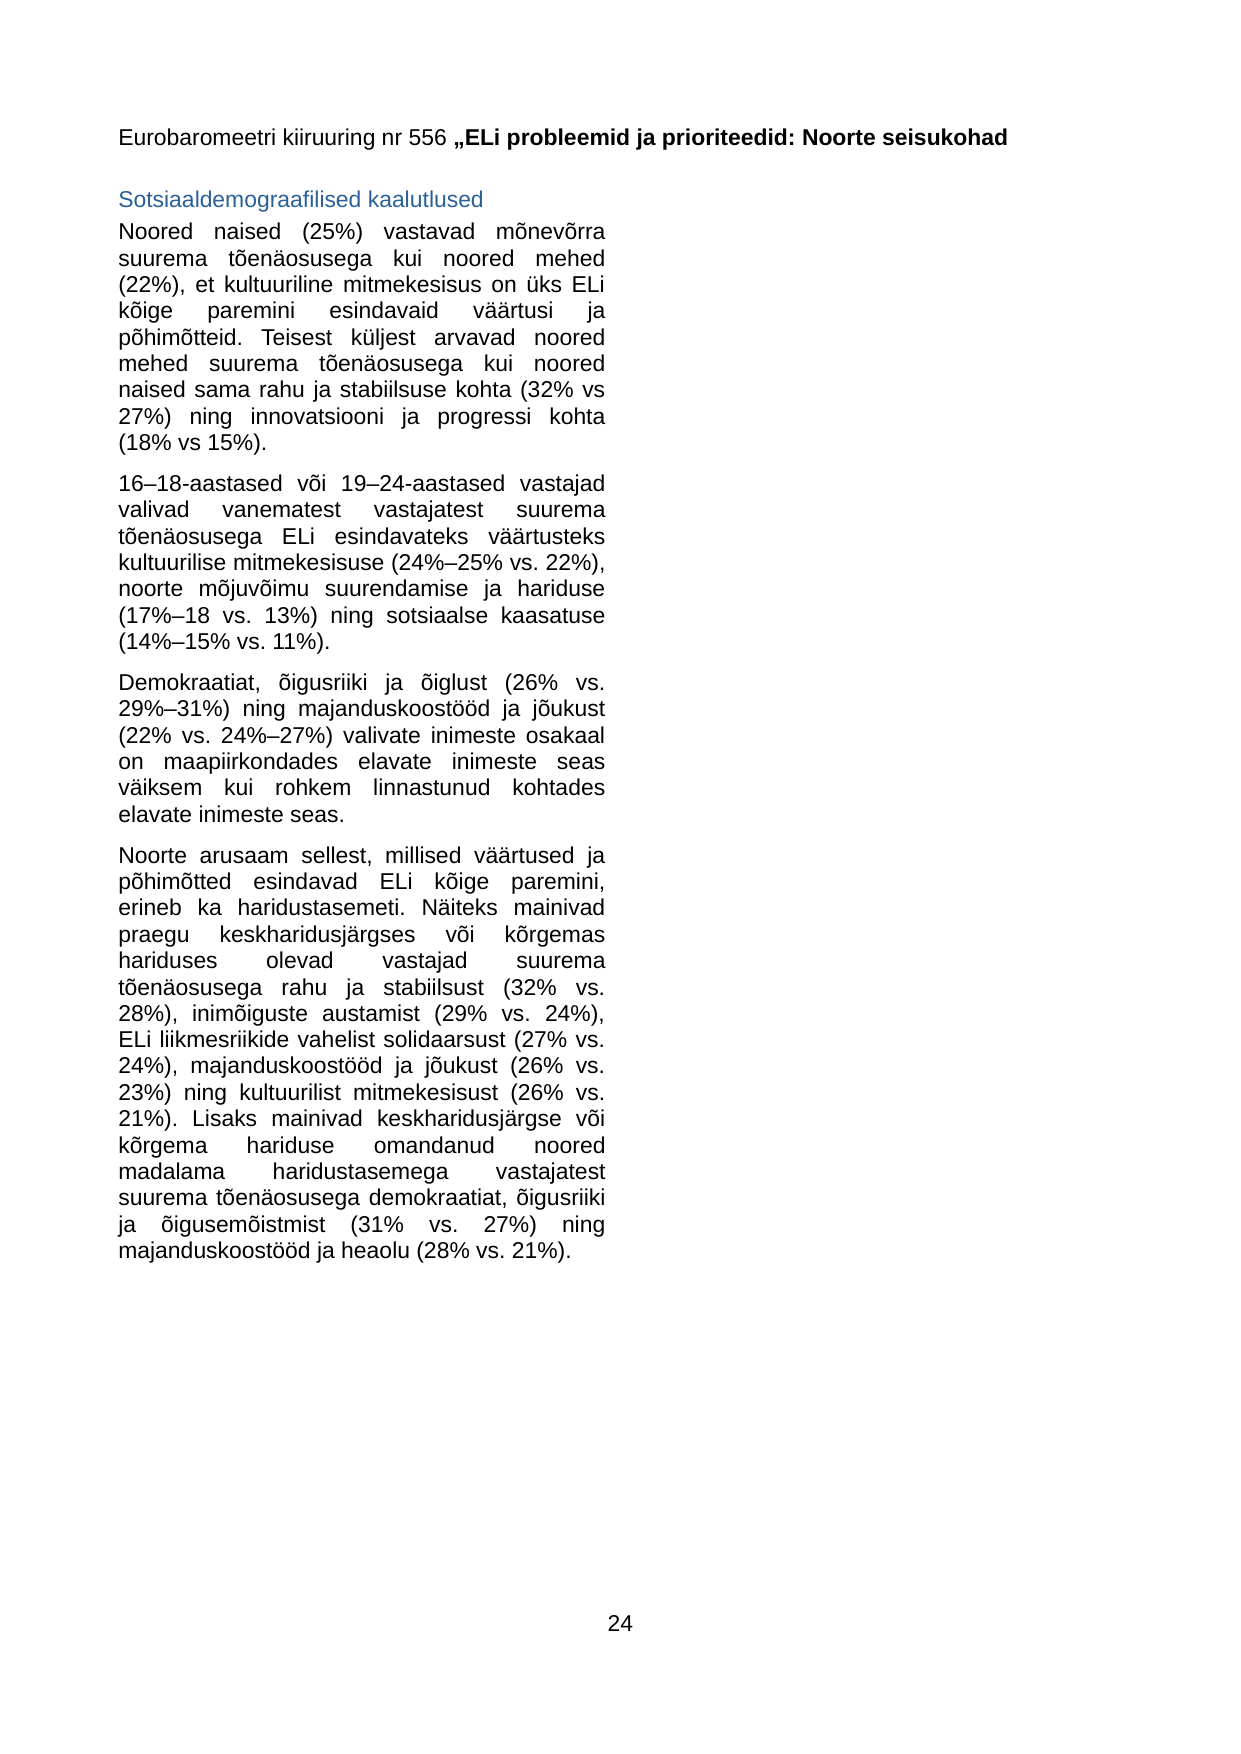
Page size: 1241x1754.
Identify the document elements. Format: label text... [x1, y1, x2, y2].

text Noorte arusaam sellest, millised väärtused ja põhimõtted esindavad ELi kõige paremini, erineb ka haridustasemeti. Näiteks mainivad praegu keskharidusjärgses või kõrgemas hariduses olevad vastajad suurema tõenäosusega rahu ja stabiilsust (32% vs. 28%), inimõiguste austamist (29% vs. 24%), ELi liikmesriikide vahelist solidaarsust (27% vs. 24%), majanduskoostööd ja jõukust (26% vs. 23%) ning kultuurilist mitmekesisust (26% vs. 21%). Lisaks mainivad keskharidusjärgse või kõrgema hariduse omandanud noored madalama haridustasemega vastajatest suurema tõenäosusega demokraatiat, õigusriiki ja õigusemõistmist (31% vs. 27%) ning majanduskoostööd ja heaolu (28% vs. 21%). [118, 842, 605, 1263]
text Sotsiaaldemograafilised kaalutlused [118, 186, 605, 212]
text Demokraatiat, õigusriiki ja õiglust (26% vs. 29%–31%) ning majanduskoostööd ja jõukust (22% vs. 24%–27%) valivate inimeste osakaal on maapiirkondades elavate inimeste seas väiksem kui rohkem linnastunud kohtades elavate inimeste seas. [118, 669, 605, 827]
text 16–18-aastased või 19–24-aastased vastajad valivad vanematest vastajatest suurema tõenäosusega ELi esindavateks väärtusteks kultuurilise mitmekesisuse (24%–25% vs. 22%), noorte mõjuvõimu suurendamise ja hariduse (17%–18 vs. 13%) ning sotsiaalse kaasatuse (14%–15% vs. 11%). [118, 470, 605, 654]
text Noored naised (25%) vastavad mõnevõrra suurema tõenäosusega kui noored mehed (22%), et kultuuriline mitmekesisus on üks ELi kõige paremini esindavaid väärtusi ja põhimõtteid. Teisest küljest arvavad noored mehed suurema tõenäosusega kui noored naised sama rahu ja stabiilsuse kohta (32% vs 27%) ning innovatsiooni ja progressi kohta (18% vs 15%). [118, 218, 605, 455]
